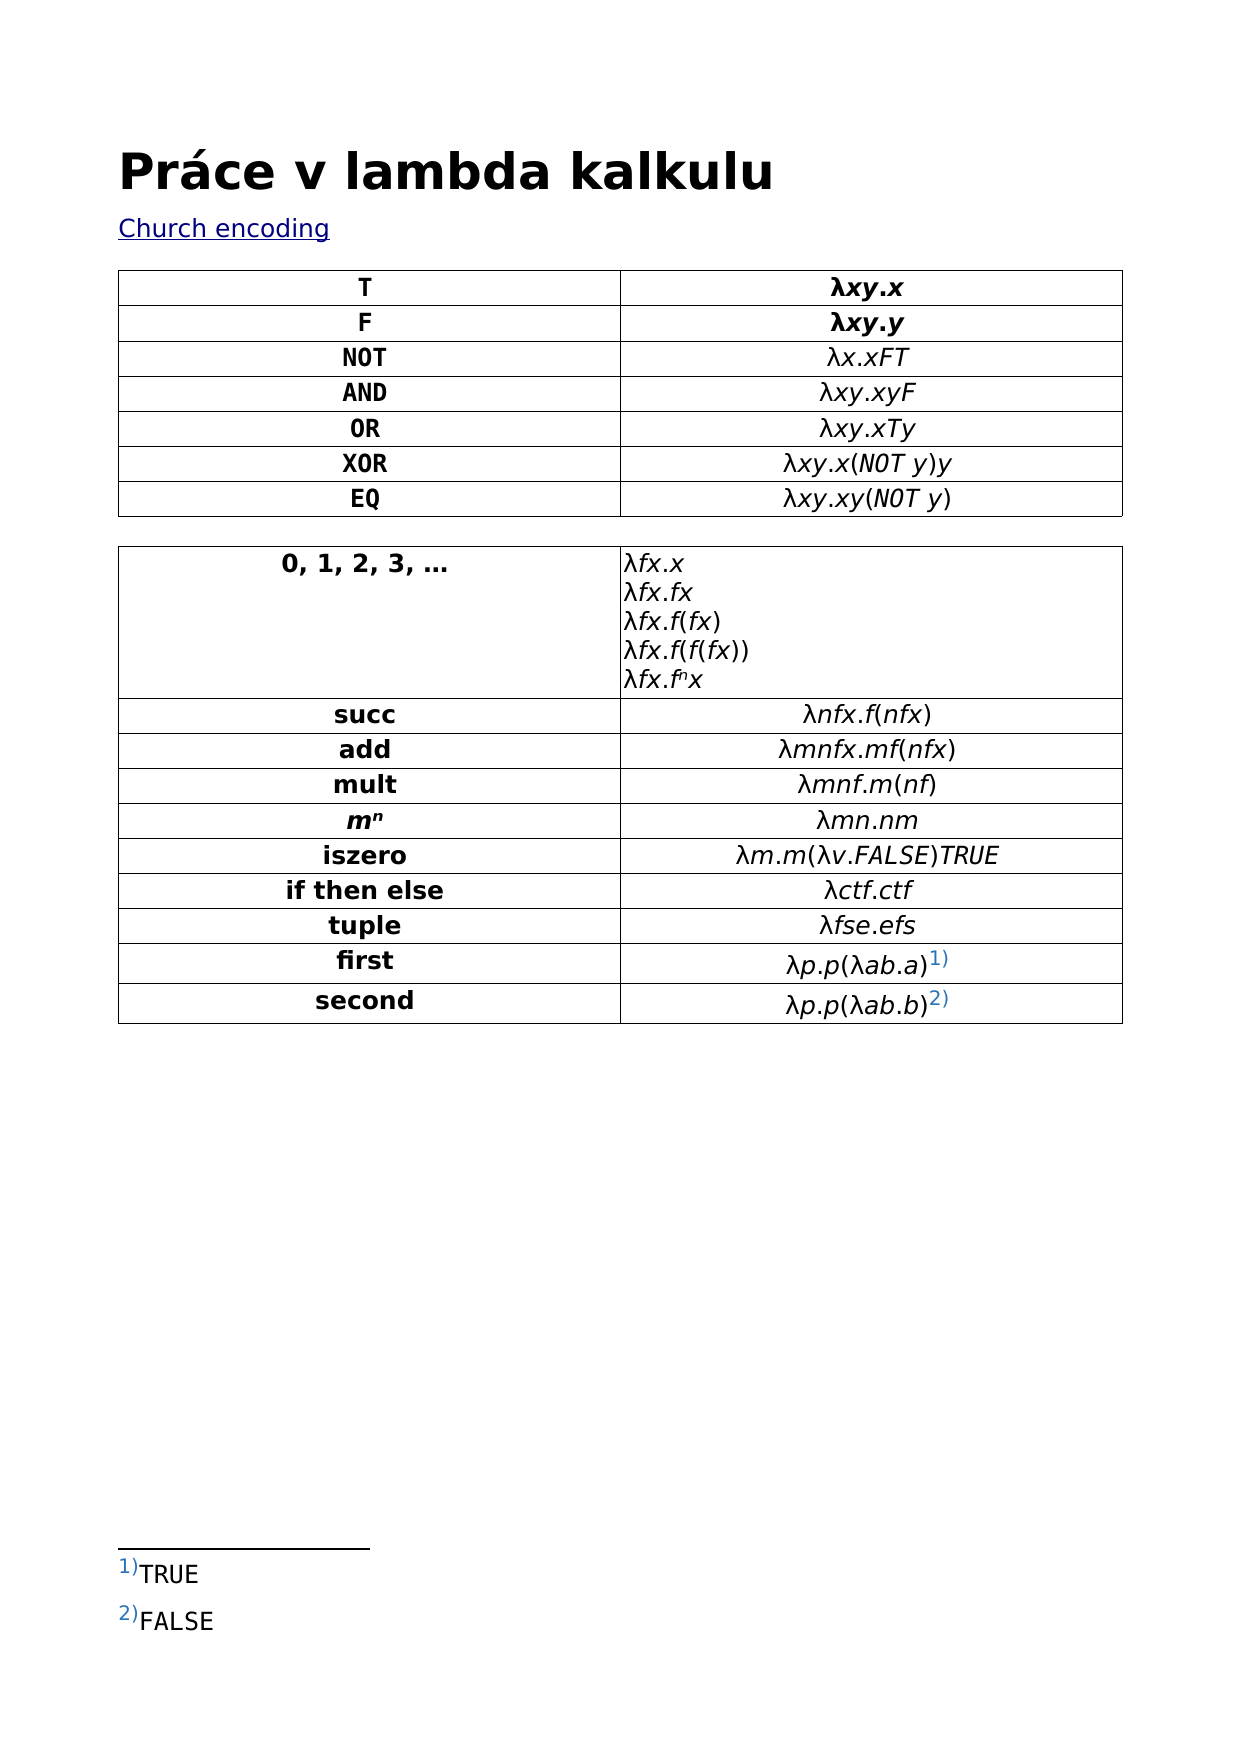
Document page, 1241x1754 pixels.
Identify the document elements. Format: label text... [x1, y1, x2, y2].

table_cell F [119, 306, 620, 341]
table_cell NOT [119, 342, 620, 376]
table_cell tuple [119, 909, 620, 943]
table_cell λnfx.f(nfx) [621, 699, 1122, 733]
table_cell second [119, 984, 620, 1023]
table_cell λmn.nm [621, 804, 1122, 838]
table_cell λxy.xyF [621, 377, 1122, 411]
table_header T [119, 271, 620, 305]
table_cell λctf.ctf [621, 874, 1122, 908]
table_cell if then else [119, 874, 620, 908]
table_cell λmnfx.mf(nfx) [621, 734, 1122, 768]
table_cell λm.m(λv.FALSE)TRUE [621, 839, 1122, 873]
table_header λfx.x λfx.fx λfx.f(fx) λfx.f(f(fx)) λfx.fⁿx [621, 547, 1122, 697]
text Church encoding [118, 214, 1122, 243]
table_cell first [119, 944, 620, 983]
table_header λxy.x [621, 271, 1122, 305]
table_cell λxy.y [621, 306, 1122, 341]
table_cell λx.xFT [621, 342, 1122, 376]
table_cell λp.p(λab.a) [621, 944, 1122, 983]
table_cell AND [119, 377, 620, 411]
table_cell λmnf.m(nf) [621, 769, 1122, 803]
table_cell λp.p(λab.b) [621, 984, 1122, 1023]
table_cell λxy.x(NOT y)y [621, 447, 1122, 481]
table_header 0, 1, 2, 3, … [119, 547, 620, 697]
table_cell λfse.efs [621, 909, 1122, 943]
table_cell add [119, 734, 620, 768]
table_cell OR [119, 412, 620, 446]
table_cell iszero [119, 839, 620, 873]
table_cell mult [119, 769, 620, 803]
table_cell mⁿ [119, 804, 620, 838]
table_cell succ [119, 699, 620, 733]
subtitle Práce v lambda kalkulu [118, 143, 1122, 201]
table_cell λxy.xy(NOT y) [621, 482, 1122, 516]
table_cell λxy.xTy [621, 412, 1122, 446]
table_cell EQ [119, 482, 620, 516]
table_cell XOR [119, 447, 620, 481]
